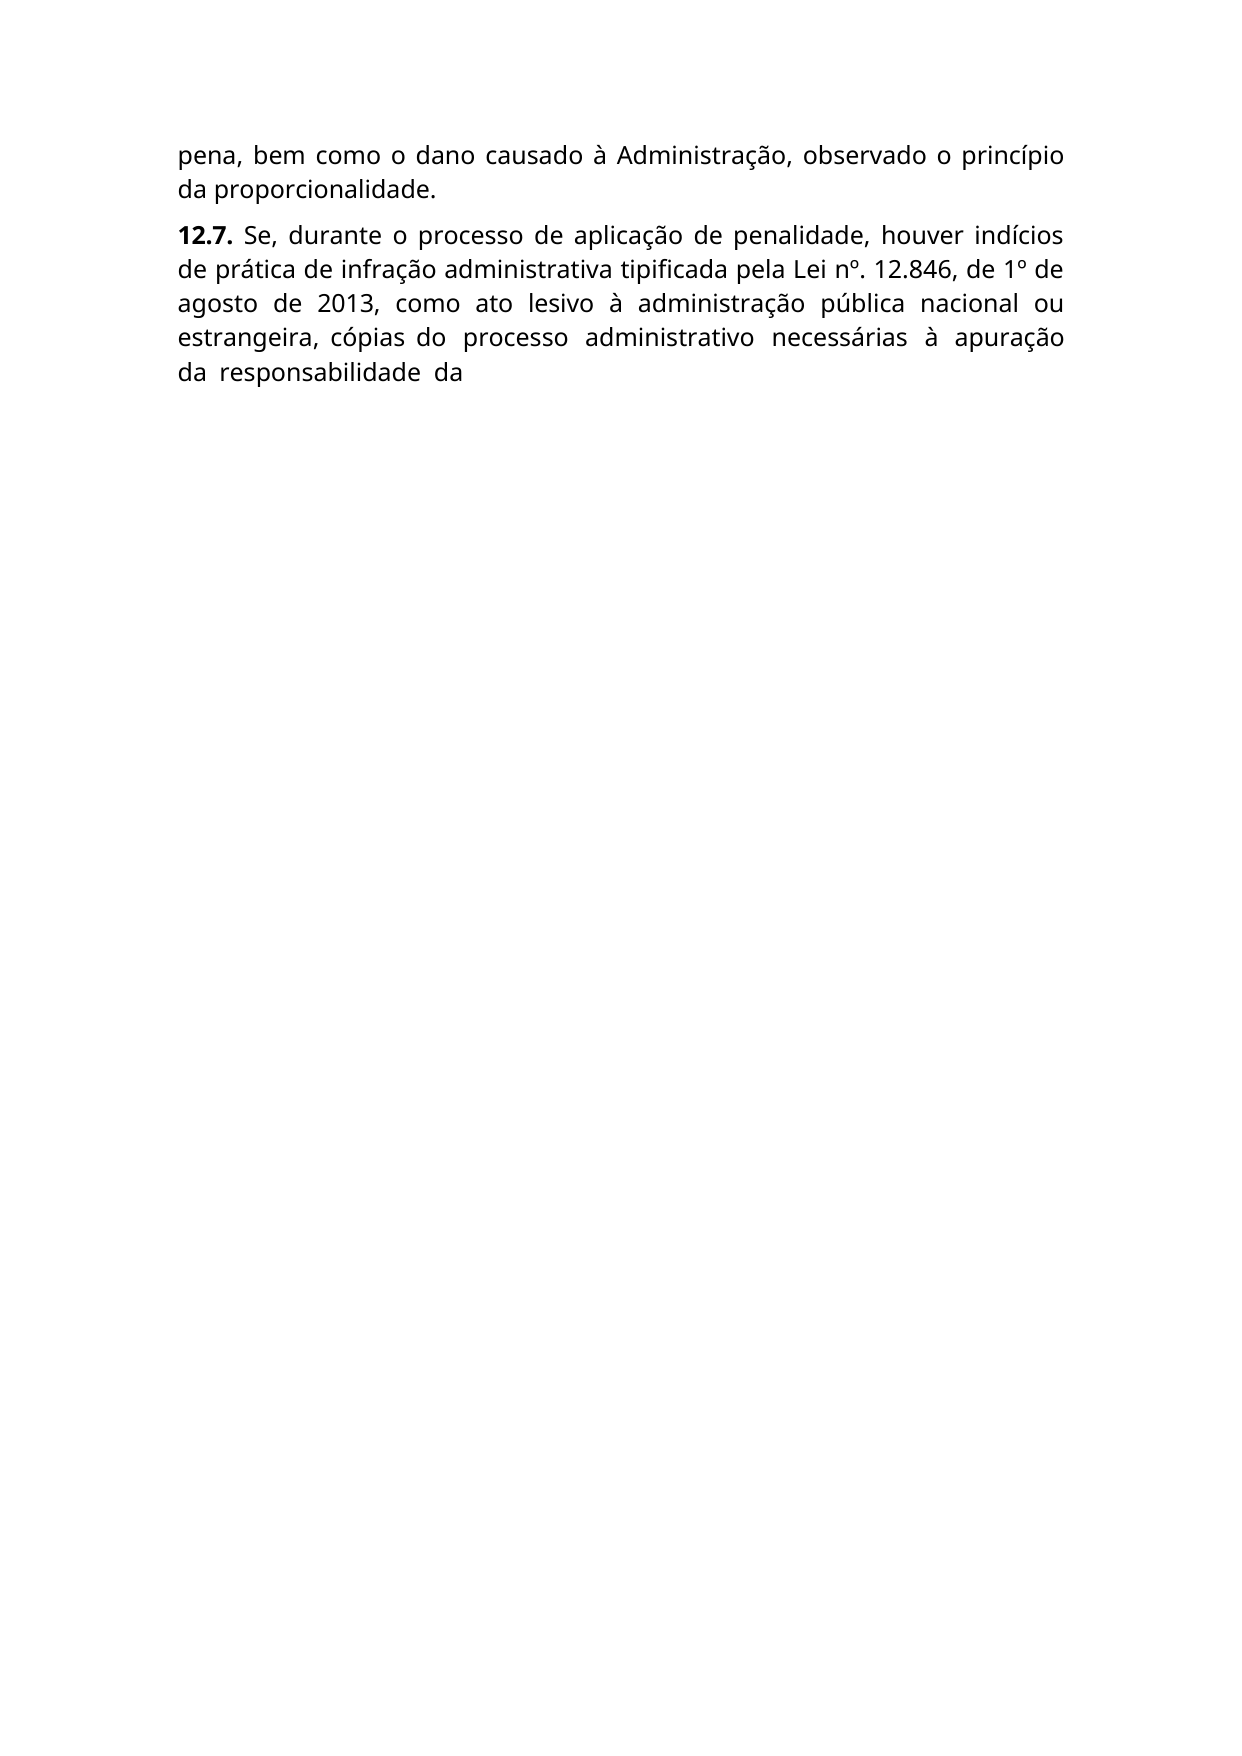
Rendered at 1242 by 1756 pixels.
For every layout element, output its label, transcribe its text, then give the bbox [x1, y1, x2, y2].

list pena, bem como o dano causado à Administração, observado o princípio da proporcionalidade. [177, 137, 1065, 206]
list Se, durante o processo de aplicação de penalidade, houver indícios de prática de infração administrativa tipificada pela Lei nº. 12.846, de 1º de agosto de 2013, como ato lesivo à administração pública nacional ou estrangeira, cópias do processo administrativo necessárias à apuração da responsabilidade da [177, 218, 1065, 388]
